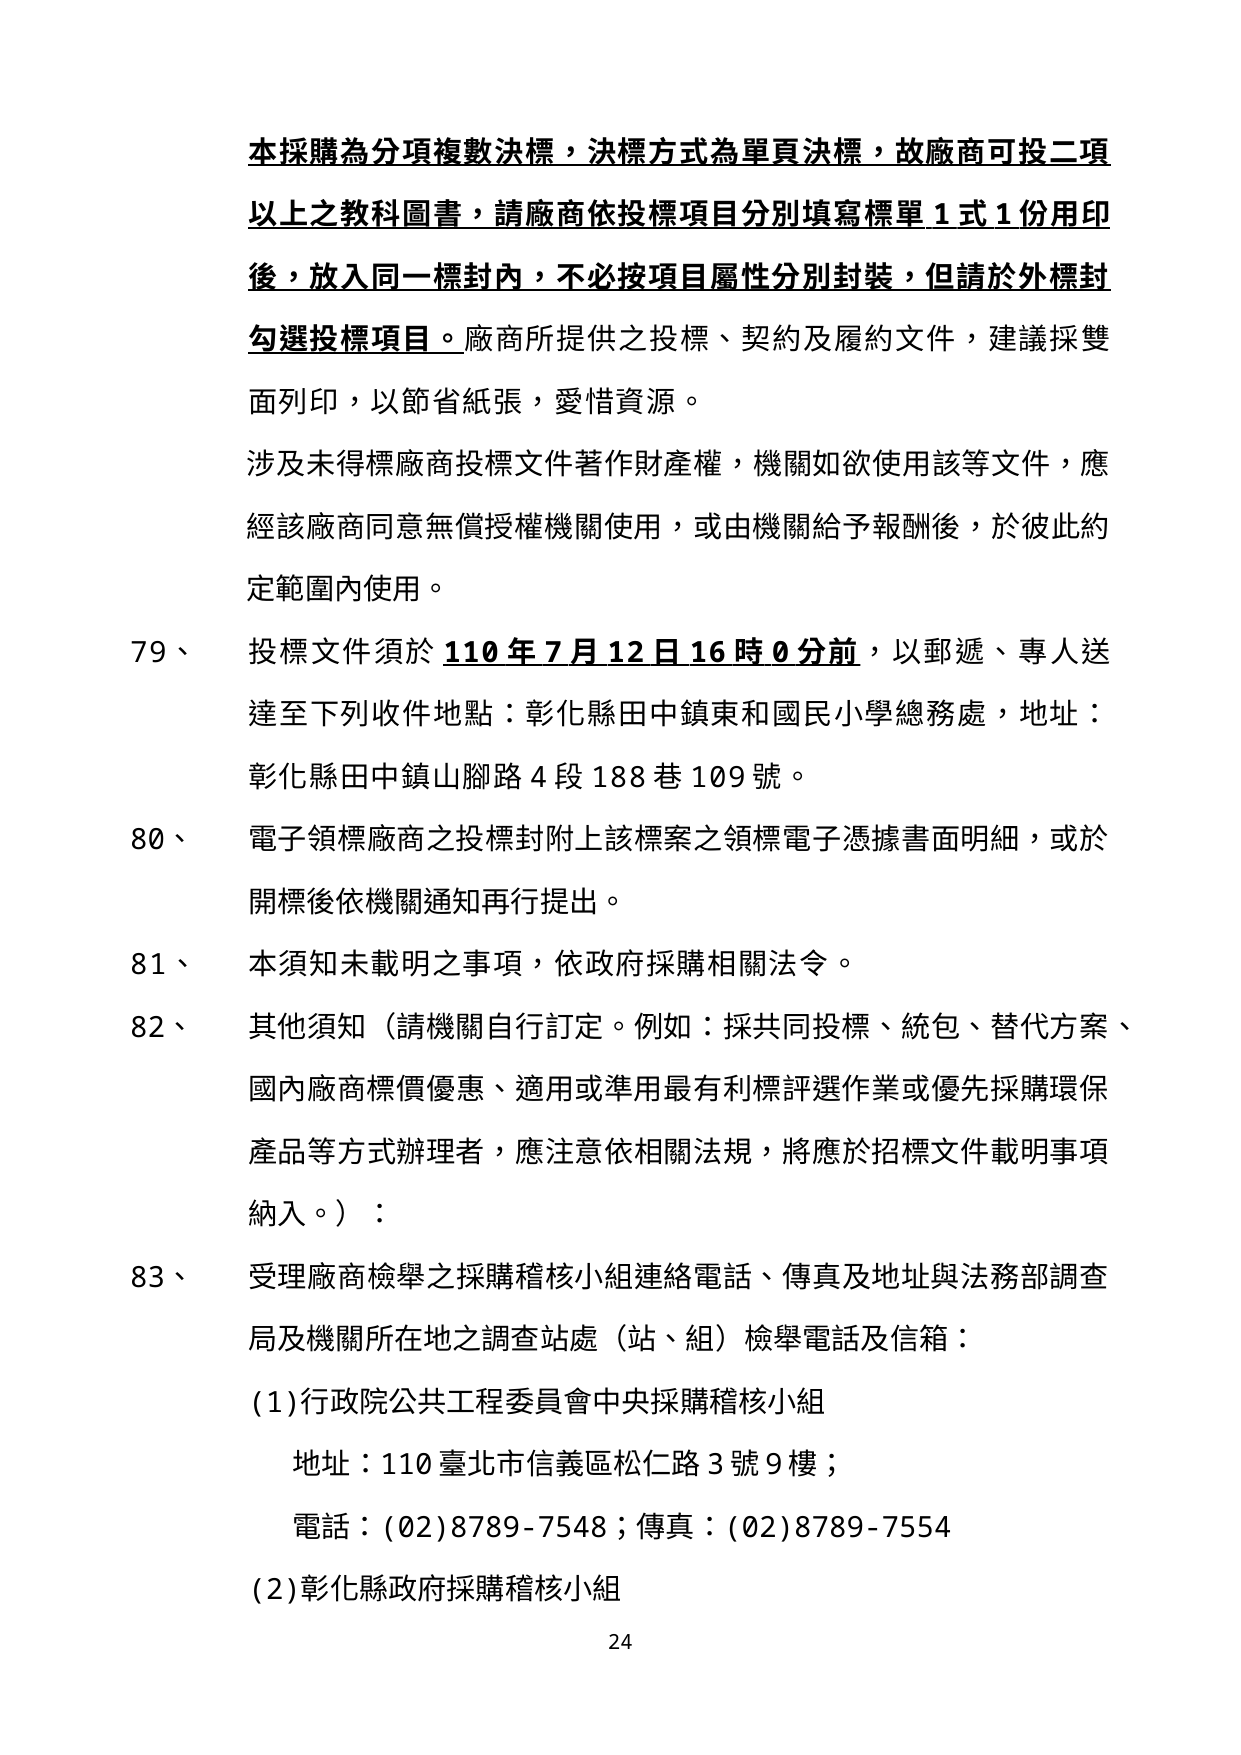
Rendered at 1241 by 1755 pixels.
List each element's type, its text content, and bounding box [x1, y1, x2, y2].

text (1)行政院公共工程委員會中央採購稽核小組 [130, 1358, 1110, 1420]
text 涉及未得標廠商投標文件著作財產權，機關如欲使用該等文件，應經該廠商同意無償授權機關使用，或由機關給予報酬後，於彼此約定範圍內使用。 [246, 420, 1110, 608]
list 投標廠商應依規定填妥（不得使用鉛筆）本招標文件所附招標投標及契約文件、投標標價清單，連同資格文件、規格文件及招標文件所規定之其他文件，密封後投標。惟屬一次投標分段開標者，各階段之投標文件應分別密封後，再以大封套合併裝封。所有內外封套外部皆須書明投標廠商名稱、地址及採購案號或招標標的。本採購為分項複數決標，決標方式為單頁決標，故廠商可投二項以上之教科圖書，請廠商依投標項目分別填寫標單1式1份用印後，放入同一標封內，不必按項目屬性分別封裝，但請於外標封勾選投標項目。廠商所提供之投標、契約及履約文件，建議採雙面列印，以節省紙張，愛惜資源。 [130, 108, 1110, 420]
text (2)彰化縣政府採購稽核小組 [130, 1545, 1110, 1608]
text 電話：(02)8789-7548；傳真：(02)8789-7554 [248, 1483, 1110, 1545]
list 其他須知（請機關自行訂定。例如：採共同投標、統包、替代方案、國內廠商標價優惠、適用或準用最有利標評選作業或優先採購環保產品等方式辦理者，應注意依相關法規，將應於招標文件載明事項納入。）： [130, 983, 1110, 1233]
list 投標文件須於110年7月12日16時0分前，以郵遞、專人送達至下列收件地點：彰化縣田中鎮東和國民小學總務處，地址：彰化縣田中鎮山腳路4段188巷109號。 [130, 608, 1110, 795]
list 本須知未載明之事項，依政府採購相關法令。 [130, 920, 1110, 983]
list 受理廠商檢舉之採購稽核小組連絡電話、傳真及地址與法務部調查局及機關所在地之調查站處（站、組）檢舉電話及信箱： [130, 1233, 1110, 1358]
list 電子領標廠商之投標封附上該標案之領標電子憑據書面明細，或於開標後依機關通知再行提出。 [130, 795, 1110, 920]
text 地址：110臺北市信義區松仁路3號9樓； [130, 1420, 1110, 1483]
